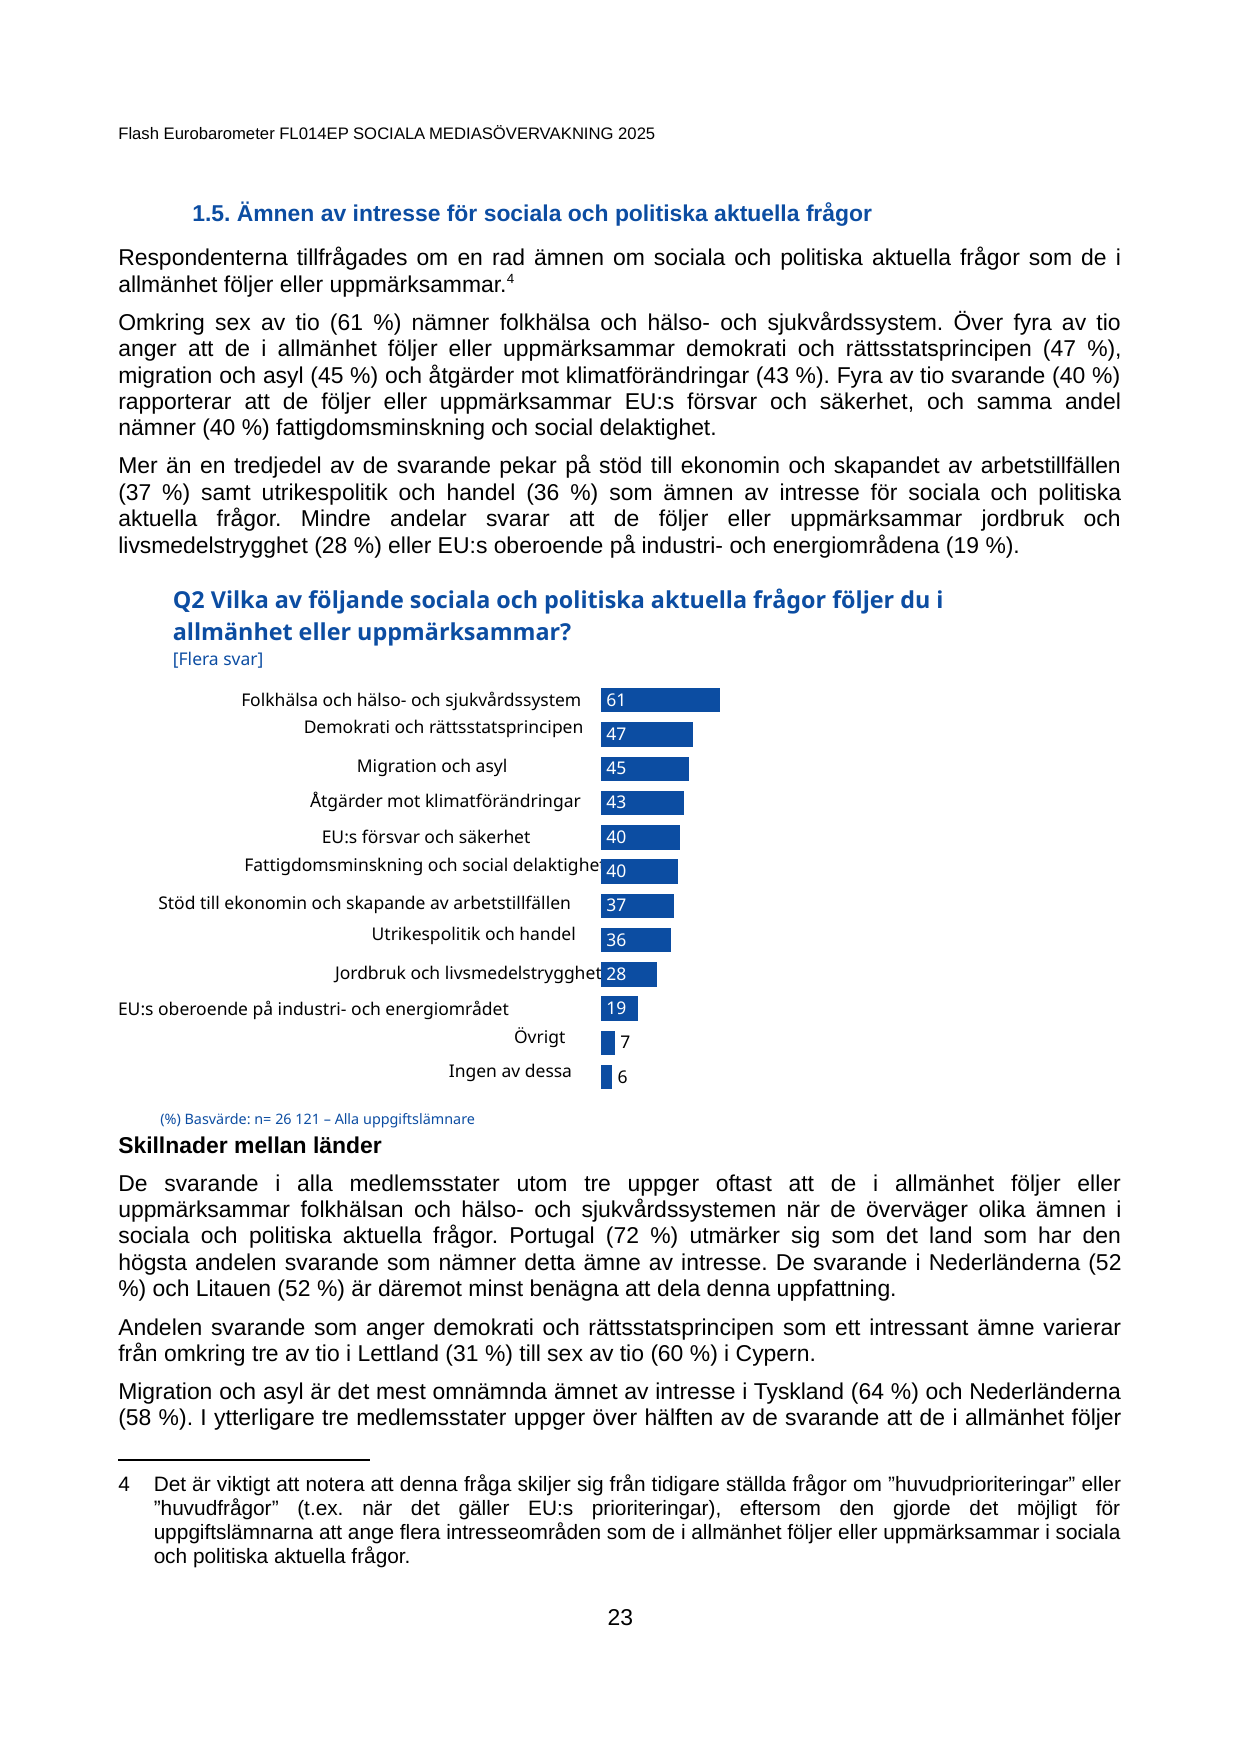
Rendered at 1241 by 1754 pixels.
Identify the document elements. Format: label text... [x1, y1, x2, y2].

text De svarande i alla medlemsstater utom tre uppger oftast att de i allmänhet följer eller uppmärksammar folkhälsan och hälso- och sjukvårdssystemen när de överväger olika ämnen i sociala och politiska aktuella frågor. Portugal (72 %) utmärker sig som det land som har den högsta andelen svarande som nämner detta ämne av intresse. De svarande i Nederländerna (52 %) och Litauen (52 %) är däremot minst benägna att dela denna uppfattning. [118, 1170, 1122, 1302]
text Mer än en tredjedel av de svarande pekar på stöd till ekonomin och skapandet av arbetstillfällen (37 %) samt utrikespolitik och handel (36 %) som ämnen av intresse för sociala och politiska aktuella frågor. Mindre andelar svarar att de följer eller uppmärksammar jordbruk och livsmedelstrygghet (28 %) eller EU:s oberoende på industri- och energiområdena (19 %). [118, 452, 1122, 558]
text Det är viktigt att notera att denna fråga skiljer sig från tidigare ställda frågor om ”huvudprioriteringar” eller ”huvudfrågor” (t.ex. när det gäller EU:s prioriteringar), eftersom den gjorde det möjligt för uppgiftslämnarna att ange flera intresseområden som de i allmänhet följer eller uppmärksammar i sociala och politiska aktuella frågor. [118, 1472, 1122, 1568]
text Skillnader mellan länder [118, 570, 1122, 1158]
text Andelen svarande som anger demokrati och rättsstatsprincipen som ett intressant ämne varierar från omkring tre av tio i Lettland (31 %) till sex av tio (60 %) i Cypern. [118, 1313, 1122, 1366]
subtitle 1.5. Ämnen av intresse för sociala och politiska aktuella frågor [118, 199, 1122, 226]
text Omkring sex av tio (61 %) nämner folkhälsa och hälso- och sjukvårdssystem. Över fyra av tio anger att de i allmänhet följer eller uppmärksammar demokrati och rättsstatsprincipen (47 %), migration och asyl (45 %) och åtgärder mot klimatförändringar (43 %). Fyra av tio svarande (40 %) rapporterar att de följer eller uppmärksammar EU:s försvar och säkerhet, och samma andel nämner (40 %) fattigdomsminskning och social delaktighet. [118, 309, 1122, 441]
text Migration och asyl är det mest omnämnda ämnet av intresse i Tyskland (64 %) och Nederländerna (58 %). I ytterligare tre medlemsstater uppger över hälften av de svarande att de i allmänhet följer [118, 1378, 1122, 1431]
text Respondenterna tillfrågades om en rad ämnen om sociala och politiska aktuella frågor som de i allmänhet följer eller uppmärksammar. [118, 244, 1122, 297]
